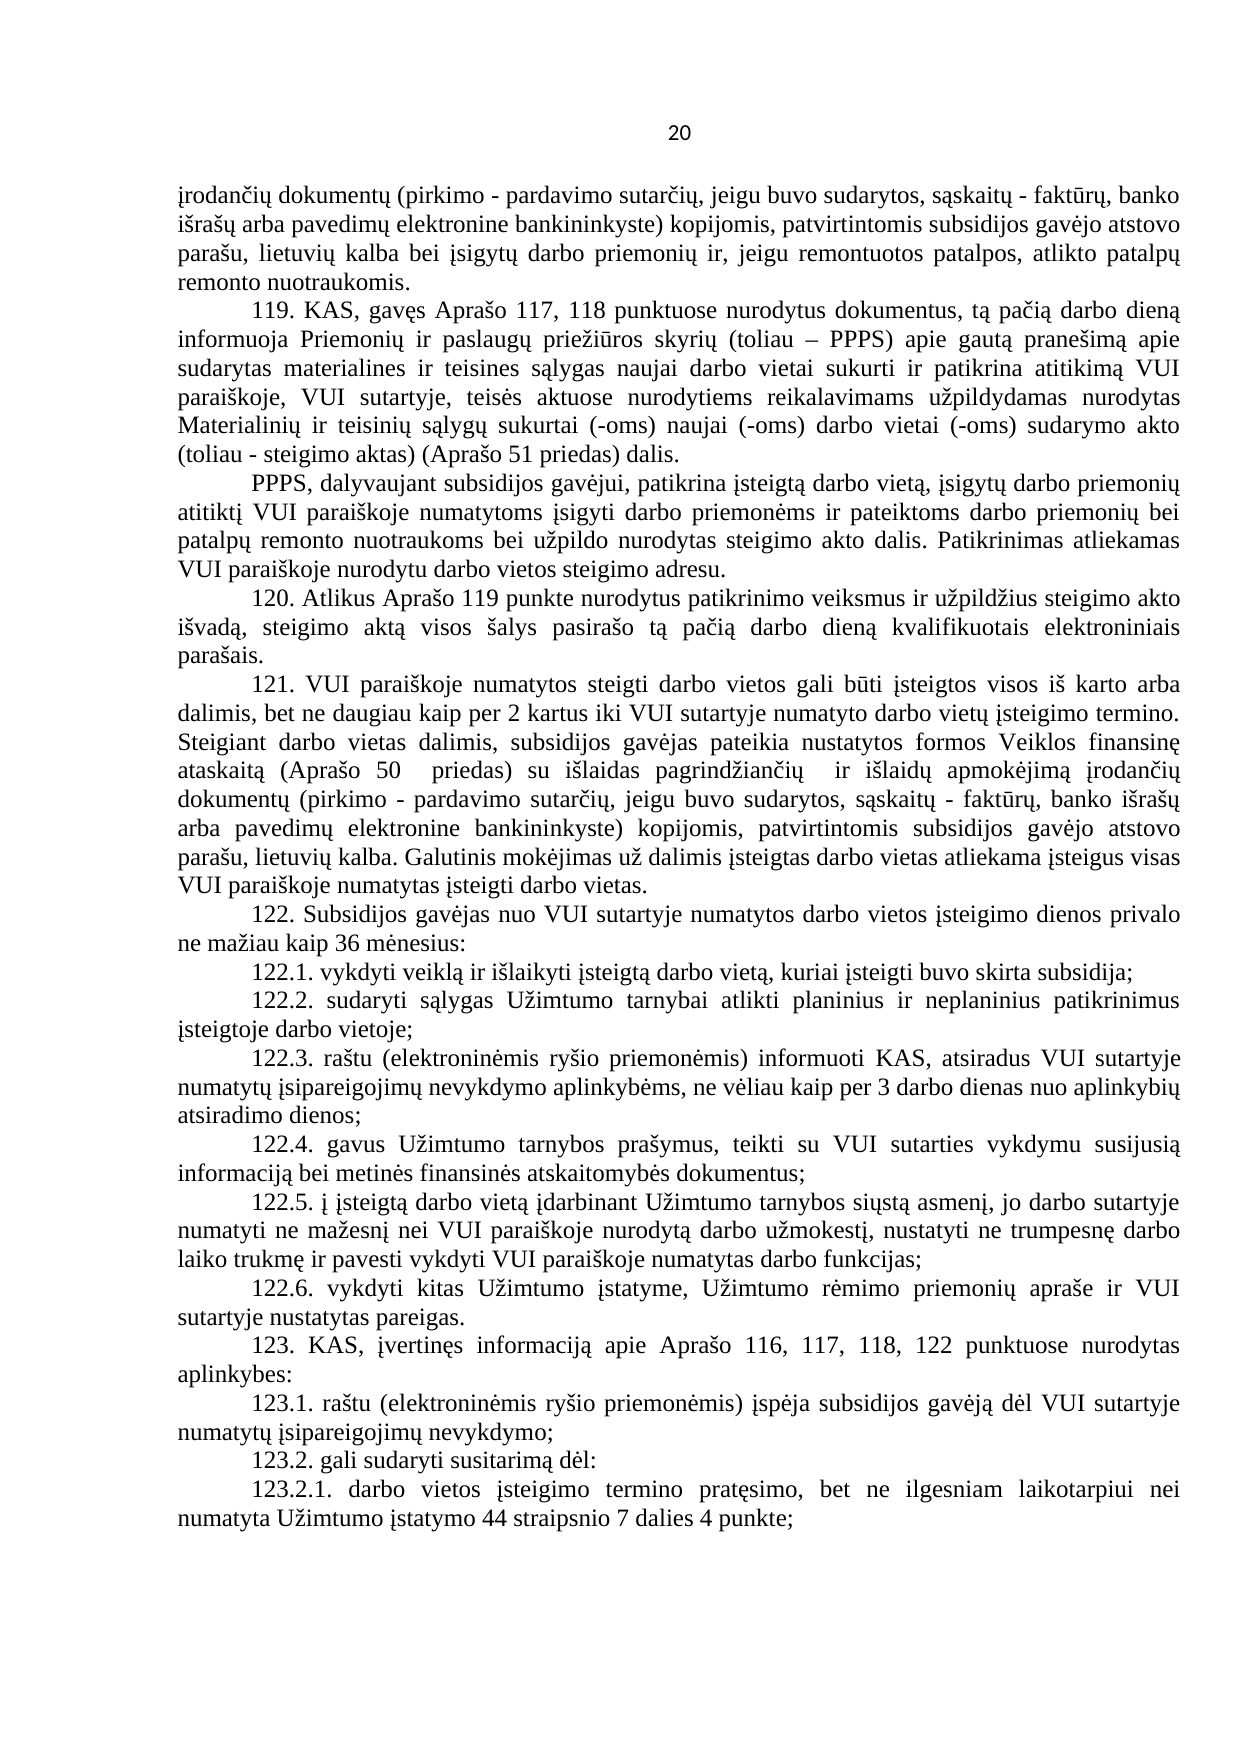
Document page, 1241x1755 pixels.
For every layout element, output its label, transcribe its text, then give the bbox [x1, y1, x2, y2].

text 122.3. raštu (elektroninėmis ryšio priemonėmis) informuoti KAS, atsiradus VUI sutartyje numatytų įsipareigojimų nevykdymo aplinkybėms, ne vėliau kaip per 3 darbo dienas nuo aplinkybių atsiradimo dienos; [177, 1043, 1181, 1129]
text 120. Atlikus Aprašo 119 punkte nurodytus patikrinimo veiksmus ir užpildžius steigimo akto išvadą, steigimo aktą visos šalys pasirašo tą pačią darbo dieną kvalifikuotais elektroniniais parašais. [177, 583, 1181, 669]
text 123. KAS, įvertinęs informaciją apie Aprašo 116, 117, 118, 122 punktuose nurodytas aplinkybes: [177, 1331, 1181, 1388]
text 122.4. gavus Užimtumo tarnybos prašymus, teikti su VUI sutarties vykdymu susijusią informaciją bei metinės finansinės atskaitomybės dokumentus; [177, 1129, 1181, 1187]
text 122. Subsidijos gavėjas nuo VUI sutartyje numatytos darbo vietos įsteigimo dienos privalo ne mažiau kaip 36 mėnesius: [177, 899, 1181, 957]
text 122.2. sudaryti sąlygas Užimtumo tarnybai atlikti planinius ir neplaninius patikrinimus įsteigtoje darbo vietoje; [177, 986, 1181, 1043]
text 119. KAS, gavęs Aprašo 117, 118 punktuose nurodytus dokumentus, tą pačią darbo dieną informuoja Priemonių ir paslaugų priežiūros skyrių (toliau – PPPS) apie gautą pranešimą apie sudarytas materialines ir teisines sąlygas naujai darbo vietai sukurti ir patikrina atitikimą VUI paraiškoje, VUI sutartyje, teisės aktuose nurodytiems reikalavimams užpildydamas nurodytas Materialinių ir teisinių sąlygų sukurtai (-oms) naujai (-oms) darbo vietai (-oms) sudarymo akto (toliau - steigimo aktas) (Aprašo 51 priedas) dalis. [177, 296, 1181, 468]
text įrodančių dokumentų (pirkimo - pardavimo sutarčių, jeigu buvo sudarytos, sąskaitų - faktūrų, banko išrašų arba pavedimų elektronine bankininkyste) kopijomis, patvirtintomis subsidijos gavėjo atstovo parašu, lietuvių kalba bei įsigytų darbo priemonių ir, jeigu remontuotos patalpos, atlikto patalpų remonto nuotraukomis. [177, 181, 1181, 296]
text 121. VUI paraiškoje numatytos steigti darbo vietos gali būti įsteigtos visos iš karto arba dalimis, bet ne daugiau kaip per 2 kartus iki VUI sutartyje numatyto darbo vietų įsteigimo termino. Steigiant darbo vietas dalimis, subsidijos gavėjas pateikia nustatytos formos Veiklos finansinę ataskaitą (Aprašo 50 priedas) su išlaidas pagrindžiančių ir išlaidų apmokėjimą įrodančių dokumentų (pirkimo - pardavimo sutarčių, jeigu buvo sudarytos, sąskaitų - faktūrų, banko išrašų arba pavedimų elektronine bankininkyste) kopijomis, patvirtintomis subsidijos gavėjo atstovo parašu, lietuvių kalba. Galutinis mokėjimas už dalimis įsteigtas darbo vietas atliekama įsteigus visas VUI paraiškoje numatytas įsteigti darbo vietas. [177, 669, 1181, 899]
text 123.2.1. darbo vietos įsteigimo termino pratęsimo, bet ne ilgesniam laikotarpiui nei numatyta Užimtumo įstatymo 44 straipsnio 7 dalies 4 punkte; [177, 1474, 1181, 1532]
text 122.1. vykdyti veiklą ir išlaikyti įsteigtą darbo vietą, kuriai įsteigti buvo skirta subsidija; [177, 957, 1181, 986]
text PPPS, dalyvaujant subsidijos gavėjui, patikrina įsteigtą darbo vietą, įsigytų darbo priemonių atitiktį VUI paraiškoje numatytoms įsigyti darbo priemonėms ir pateiktoms darbo priemonių bei patalpų remonto nuotraukoms bei užpildo nurodytas steigimo akto dalis. Patikrinimas atliekamas VUI paraiškoje nurodytu darbo vietos steigimo adresu. [177, 468, 1181, 583]
text 123.2. gali sudaryti susitarimą dėl: [177, 1446, 1181, 1474]
text 123.1. raštu (elektroninėmis ryšio priemonėmis) įspėja subsidijos gavėją dėl VUI sutartyje numatytų įsipareigojimų nevykdymo; [177, 1388, 1181, 1446]
text 122.5. į įsteigtą darbo vietą įdarbinant Užimtumo tarnybos siųstą asmenį, jo darbo sutartyje numatyti ne mažesnį nei VUI paraiškoje nurodytą darbo užmokestį, nustatyti ne trumpesnę darbo laiko trukmę ir pavesti vykdyti VUI paraiškoje numatytas darbo funkcijas; [177, 1187, 1181, 1273]
text 122.6. vykdyti kitas Užimtumo įstatyme, Užimtumo rėmimo priemonių apraše ir VUI sutartyje nustatytas pareigas. [177, 1273, 1181, 1331]
